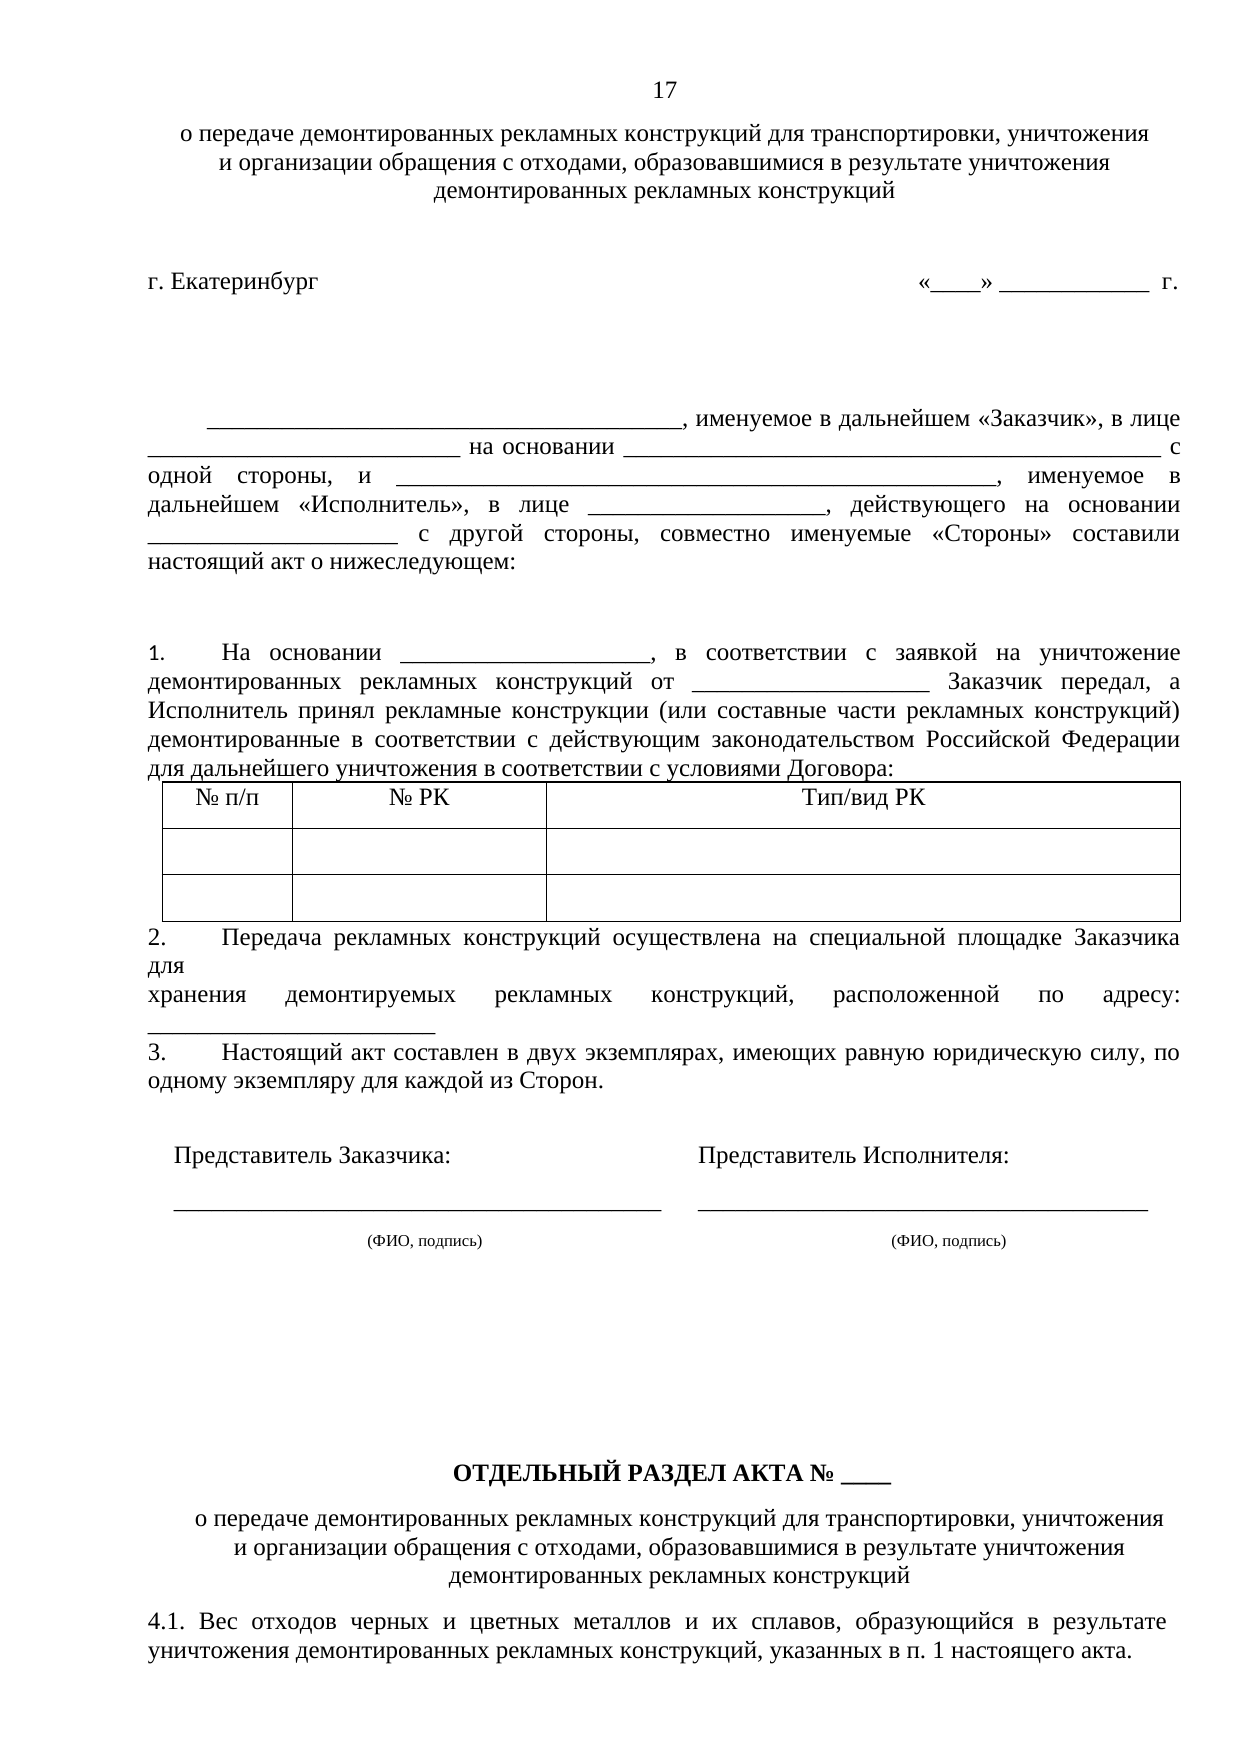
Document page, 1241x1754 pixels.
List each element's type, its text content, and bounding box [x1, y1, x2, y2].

list Настоящий акт составлен в двух экземплярах, имеющих равную юридическую силу, по одному экземпляру для каждой из Сторон. [148, 1037, 1181, 1094]
table_cell [293, 875, 546, 921]
table_header № п/п [163, 783, 292, 828]
text о передаче демонтированных рекламных конструкций для транспортировки, уничтожения и организации обращения с отходами, образовавшимися в результате уничтожения демонтированных рекламных конструкций [162, 1503, 1196, 1589]
table_header Представитель Заказчика: _______________________________________ (ФИО, подпись) [163, 1094, 687, 1276]
text г. Екатеринбург «____» ____________ г. [148, 266, 1181, 295]
table_header № РК [293, 783, 546, 828]
text ______________________________________, именуемое в дальнейшем «Заказчик», в лице _________________________ на основании ___________________________________________ с одной стороны, и ________________________________________________, именуемое в дальнейшем «Исполнитель», в лице ___________________, действующего на основании ____________________ с другой стороны, совместно именуемые «Стороны» составили настоящий акт о нижеследующем: [148, 403, 1181, 575]
table_cell [293, 829, 546, 874]
text о передаче демонтированных рекламных конструкций для транспортировки, уничтожения и организации обращения с отходами, образовавшимися в результате уничтожения демонтированных рекламных конструкций [148, 118, 1181, 204]
table_header Тип/вид РК [547, 783, 1180, 828]
table_header Представитель Исполнителя: ____________________________________ (ФИО, подпись) [687, 1094, 1211, 1276]
text ОТДЕЛЬНЫЙ РАЗДЕЛ АКТА № ____ [148, 1458, 1196, 1486]
table_cell [547, 875, 1180, 921]
table_cell [547, 829, 1180, 874]
list Передача рекламных конструкций осуществлена на специальной площадке Заказчика для хранения демонтируемых рекламных конструкций, расположенной по адресу: _______________________ [148, 922, 1181, 1037]
text 4.1. Вес отходов черных и цветных металлов и их сплавов, образующийся в результате уничтожения демонтированных рекламных конструкций, указанных в п. 1 настоящего акта. [148, 1606, 1181, 1663]
table_cell [163, 829, 292, 874]
table_cell [163, 875, 292, 921]
list На основании ____________________, в соответствии с заявкой на уничтожение демонтированных рекламных конструкций от ___________________ Заказчик передал, а Исполнитель принял рекламные конструкции (или составные части рекламных конструкций) демонтированные в соответствии с действующим законодательством Российской Федерации для дальнейшего уничтожения в соответствии с условиями Договора: [148, 637, 1181, 781]
